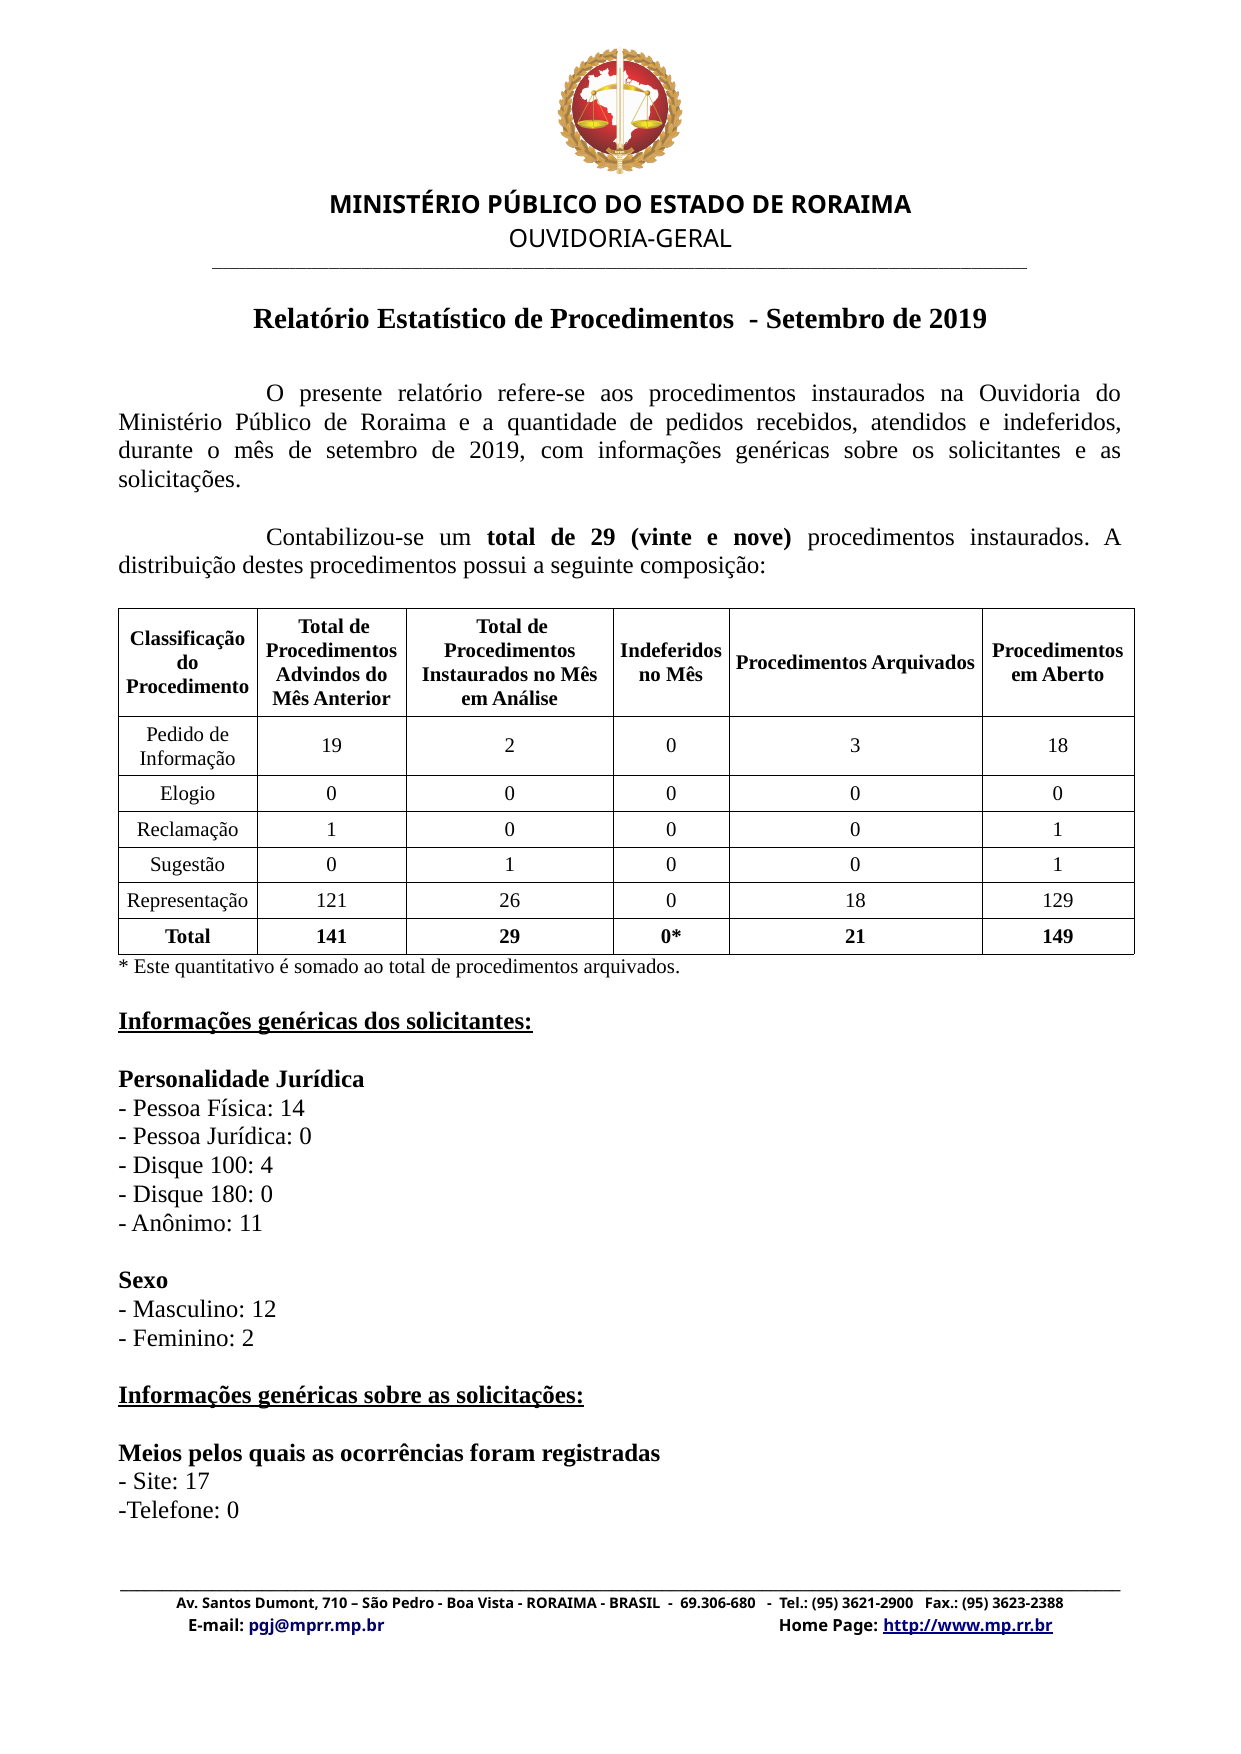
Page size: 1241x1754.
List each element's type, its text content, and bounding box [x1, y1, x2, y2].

text * Este quantitativo é somado ao total de procedimentos arquivados. [118, 955, 1122, 978]
table_cell 0* [614, 919, 729, 953]
table_cell Reclamação [119, 812, 257, 847]
text O presente relatório refere-se aos procedimentos instaurados na Ouvidoria do Ministério Público de Roraima e a quantidade de pedidos recebidos, atendidos e indeferidos, durante o mês de setembro de 2019, com informações genéricas sobre os solicitantes e as solicitações. [118, 378, 1122, 493]
table_cell 1 [983, 848, 1134, 882]
text Meios pelos quais as ocorrências foram registradas [118, 1438, 1122, 1466]
table_cell 149 [983, 919, 1134, 953]
text - Site: 17 [118, 1466, 1122, 1495]
text -Telefone: 0 [118, 1495, 1122, 1524]
table_cell 0 [614, 717, 729, 775]
table_cell 29 [407, 919, 613, 953]
table_cell Sugestão [119, 848, 257, 882]
table_cell 0 [258, 848, 406, 882]
table_cell 0 [730, 812, 982, 847]
table_cell 1 [258, 812, 406, 847]
table_cell 3 [730, 717, 982, 775]
table_cell 1 [983, 812, 1134, 847]
table_cell 0 [614, 883, 729, 918]
table_cell Elogio [119, 776, 257, 811]
text - Feminino: 2 [118, 1323, 1122, 1351]
text - Anônimo: 11 [118, 1208, 1122, 1236]
table_cell 0 [614, 776, 729, 811]
text - Pessoa Física: 14 [118, 1093, 1122, 1121]
table_cell 0 [258, 776, 406, 811]
text - Disque 100: 4 [118, 1150, 1122, 1179]
table_cell Total [119, 919, 257, 953]
text Contabilizou-se um total de 29 (vinte e nove) procedimentos instaurados. A distribuição destes procedimentos possui a seguinte composição: [118, 522, 1122, 579]
table_cell 129 [983, 883, 1134, 918]
table_cell 0 [407, 776, 613, 811]
table_cell 0 [614, 812, 729, 847]
text - Masculino: 12 [118, 1294, 1122, 1323]
table_header Indeferidos no Mês [614, 609, 729, 716]
table_cell 2 [407, 717, 613, 775]
table_cell 18 [730, 883, 982, 918]
table_cell 19 [258, 717, 406, 775]
table_cell 0 [614, 848, 729, 882]
table_cell 21 [730, 919, 982, 953]
picture [557, 46, 683, 174]
table_header Total de Procedimentos Advindos do Mês Anterior [258, 609, 406, 716]
text Informações genéricas sobre as solicitações: [118, 1380, 1122, 1409]
table_cell Pedido de Informação [119, 717, 257, 775]
text - Pessoa Jurídica: 0 [118, 1121, 1122, 1150]
table_header Procedimentos Arquivados [730, 609, 982, 716]
table_header Procedimentos em Aberto [983, 609, 1134, 716]
text Sexo [118, 1265, 1122, 1294]
table_cell Representação [119, 883, 257, 918]
table_cell 26 [407, 883, 613, 918]
table_cell 121 [258, 883, 406, 918]
table_cell 1 [407, 848, 613, 882]
table_cell 0 [983, 776, 1134, 811]
text - Disque 180: 0 [118, 1179, 1122, 1208]
text Informações genéricas dos solicitantes: [118, 1006, 1122, 1035]
table_cell 0 [730, 848, 982, 882]
table_cell 0 [407, 812, 613, 847]
text Relatório Estatístico de Procedimentos - Setembro de 2019 [118, 301, 1122, 334]
text Personalidade Jurídica [118, 1064, 1122, 1093]
table_header Total de Procedimentos Instaurados no Mês em Análise [407, 609, 613, 716]
table_cell 141 [258, 919, 406, 953]
table_cell 0 [730, 776, 982, 811]
table_cell 18 [983, 717, 1134, 775]
table_header Classificação do Procedimento [119, 609, 257, 716]
